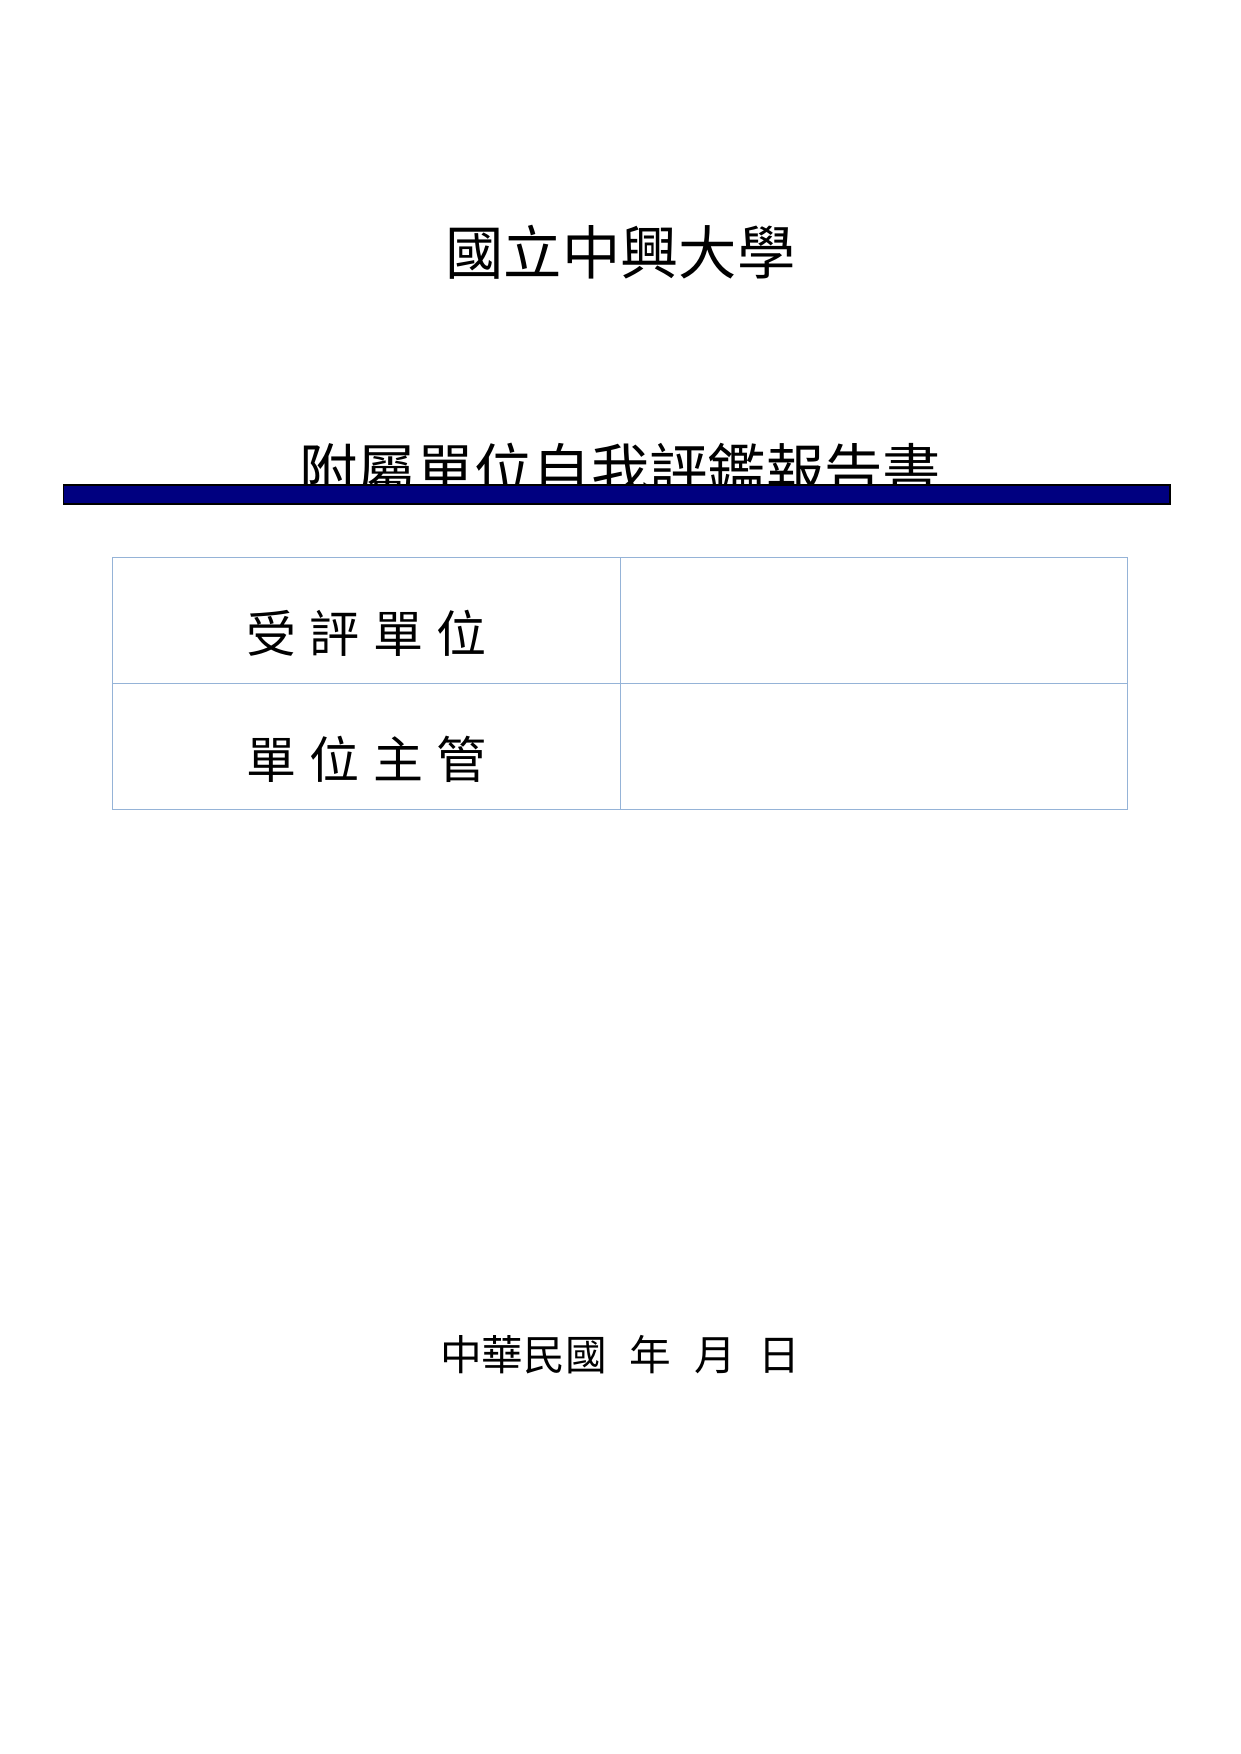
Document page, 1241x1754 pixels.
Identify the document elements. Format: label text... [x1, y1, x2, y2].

text [112, 505, 1128, 519]
table_header [621, 558, 1127, 683]
table_cell 單位主管 [113, 684, 620, 809]
table_header 受評單位 [113, 558, 620, 683]
text 中華民國年月日 [112, 1310, 1128, 1373]
table_cell [621, 684, 1127, 809]
text 附屬單位自我評鑑報告書 [112, 394, 1128, 484]
text 國立中興大學 [112, 176, 1128, 301]
